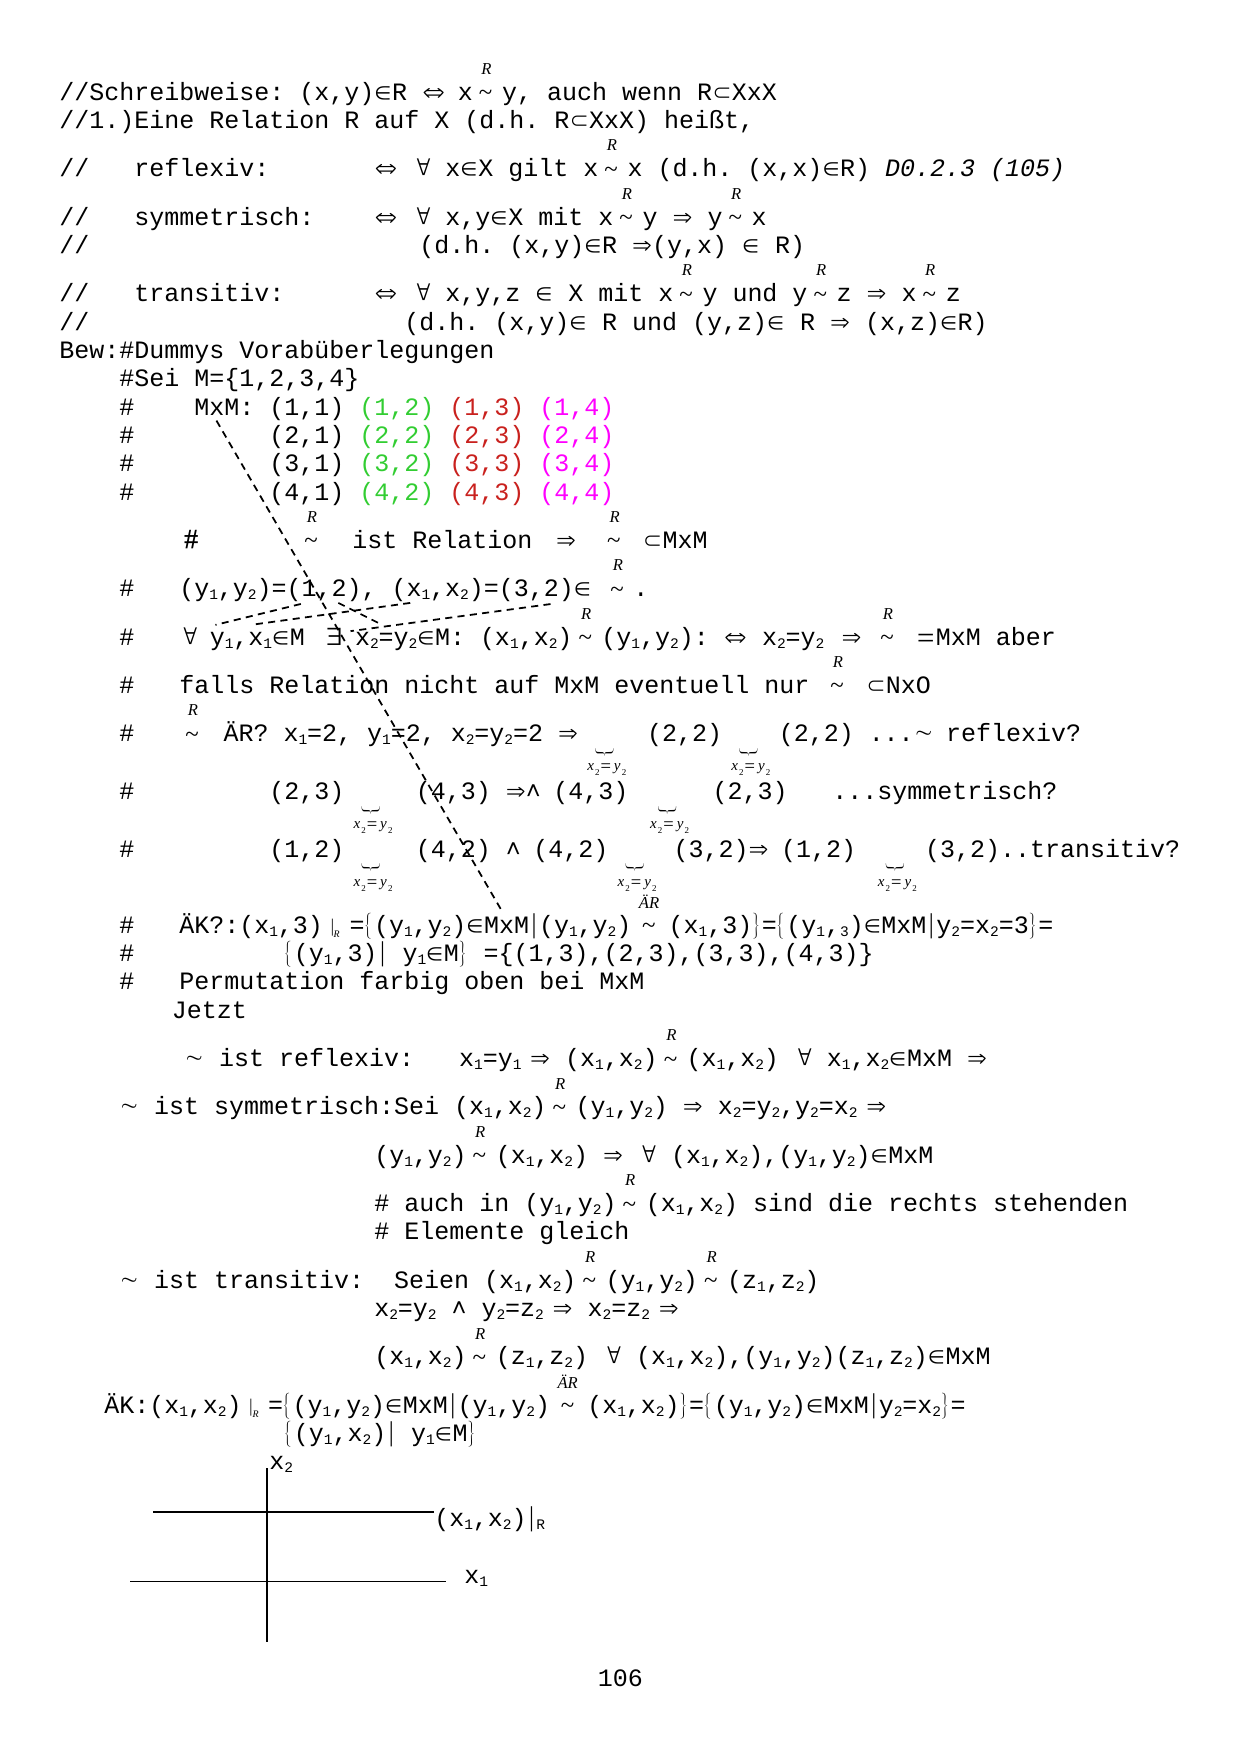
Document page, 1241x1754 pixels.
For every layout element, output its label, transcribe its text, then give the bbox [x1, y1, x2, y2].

text [59, 1562, 266, 1591]
text // symmetrisch:   x,yX mit xy  yx [59, 184, 1181, 232]
text # (2,3) (4,3) ˄ (4,3) (2,3) ...symmetrisch? [59, 777, 1181, 834]
text [59, 1506, 266, 1534]
text # (y1,3) y1M ={(1,3),(2,3),(3,3),(4,3)} [59, 941, 1181, 969]
text // (d.h. (x,y)R (y,x)  R) [59, 232, 1181, 261]
text x2=y2 ˄ y2=z2  x2=z2  [59, 1296, 1181, 1324]
text # auch in (y1,y2)(x1,x2) sind die rechts stehenden # Elemente gleich [59, 1171, 1181, 1247]
text Bew:#Dummys Vorabüberlegungen [59, 337, 1181, 366]
text #Sei M={1,2,3,4} [59, 366, 1181, 394]
text  ist reflexiv: x1=y1  (x1,x2)(x1,x2)  x1,x2MxM  [59, 1026, 1181, 1074]
text ÄK:(x1,x2)=(y1,y2)MxM(y1,y2)(x1,x2)=(y1,y2)MxMy2=x2= [59, 1372, 1181, 1421]
text (x1,x2)R [268, 1506, 1181, 1534]
text # ist Relation  MxM [59, 507, 1181, 556]
text Jetzt [59, 997, 1181, 1026]
text // (d.h. (x,y) R und (y,z) R  (x,z)R) [59, 309, 1181, 337]
text # (1,2) (4,2) ˄ (4,2) (3,2) (1,2) (3,2)..transitiv? [59, 834, 1181, 892]
text (y1,x2) y1M [59, 1421, 1181, 1449]
text # falls Relation nicht auf MxM eventuell nur NxO # ÄR? x1=2, y1=2, x2=y2=2  (2,2)(2,2) ... reflexiv? [59, 652, 1181, 777]
text (y1,y2)(x1,x2)   (x1,x2),(y1,y2)MxM [59, 1122, 1181, 1171]
text  ist symmetrisch:Sei (x1,x2)(y1,y2)  x2=y2,y2=x2  [59, 1074, 1181, 1122]
text x1 [268, 1562, 1181, 1591]
text # (4,1) (4,2) (4,3) (4,4) [59, 479, 1181, 507]
text // transitiv:   x,y,z  X mit xy und yz  xz [59, 261, 1181, 309]
text # (y1,y2)=(1,2), (x1,x2)=(3,2) . [59, 556, 1181, 604]
text //1.)Eine Relation R auf X (d.h. RXxX) heißt, [59, 107, 1181, 136]
text // reflexiv:   xX gilt xx (d.h. (x,x)R) D0.2.3 (105) [59, 136, 1181, 184]
text  ist transitiv: Seien (x1,x2)(y1,y2)(z1,z2) [59, 1247, 1181, 1296]
text #  y1,x1M  x2=y2M: (x1,x2)(y1,y2):  x2=y2  =MxM aber [59, 604, 1181, 652]
text # Permutation farbig oben bei MxM [59, 969, 1181, 997]
text //Schreibweise: (x,y)R  xy, auch wenn RXxX [59, 59, 1181, 107]
text x2 [59, 1449, 1181, 1477]
text (x1,x2)(z1,z2)  (x1,x2),(y1,y2)(z1,z2)MxM [59, 1324, 1181, 1372]
text # MxM: (1,1) (1,2) (1,3) (1,4) # (2,1) (2,2) (2,3) (2,4) # (3,1) (3,2) (3,3) (3,4) [59, 394, 1181, 479]
text # ÄK?:(x1,3)=(y1,y2)MxM(y1,y2)(x1,3)=(y1,3)MxMy2=x2=3= [59, 892, 1181, 941]
